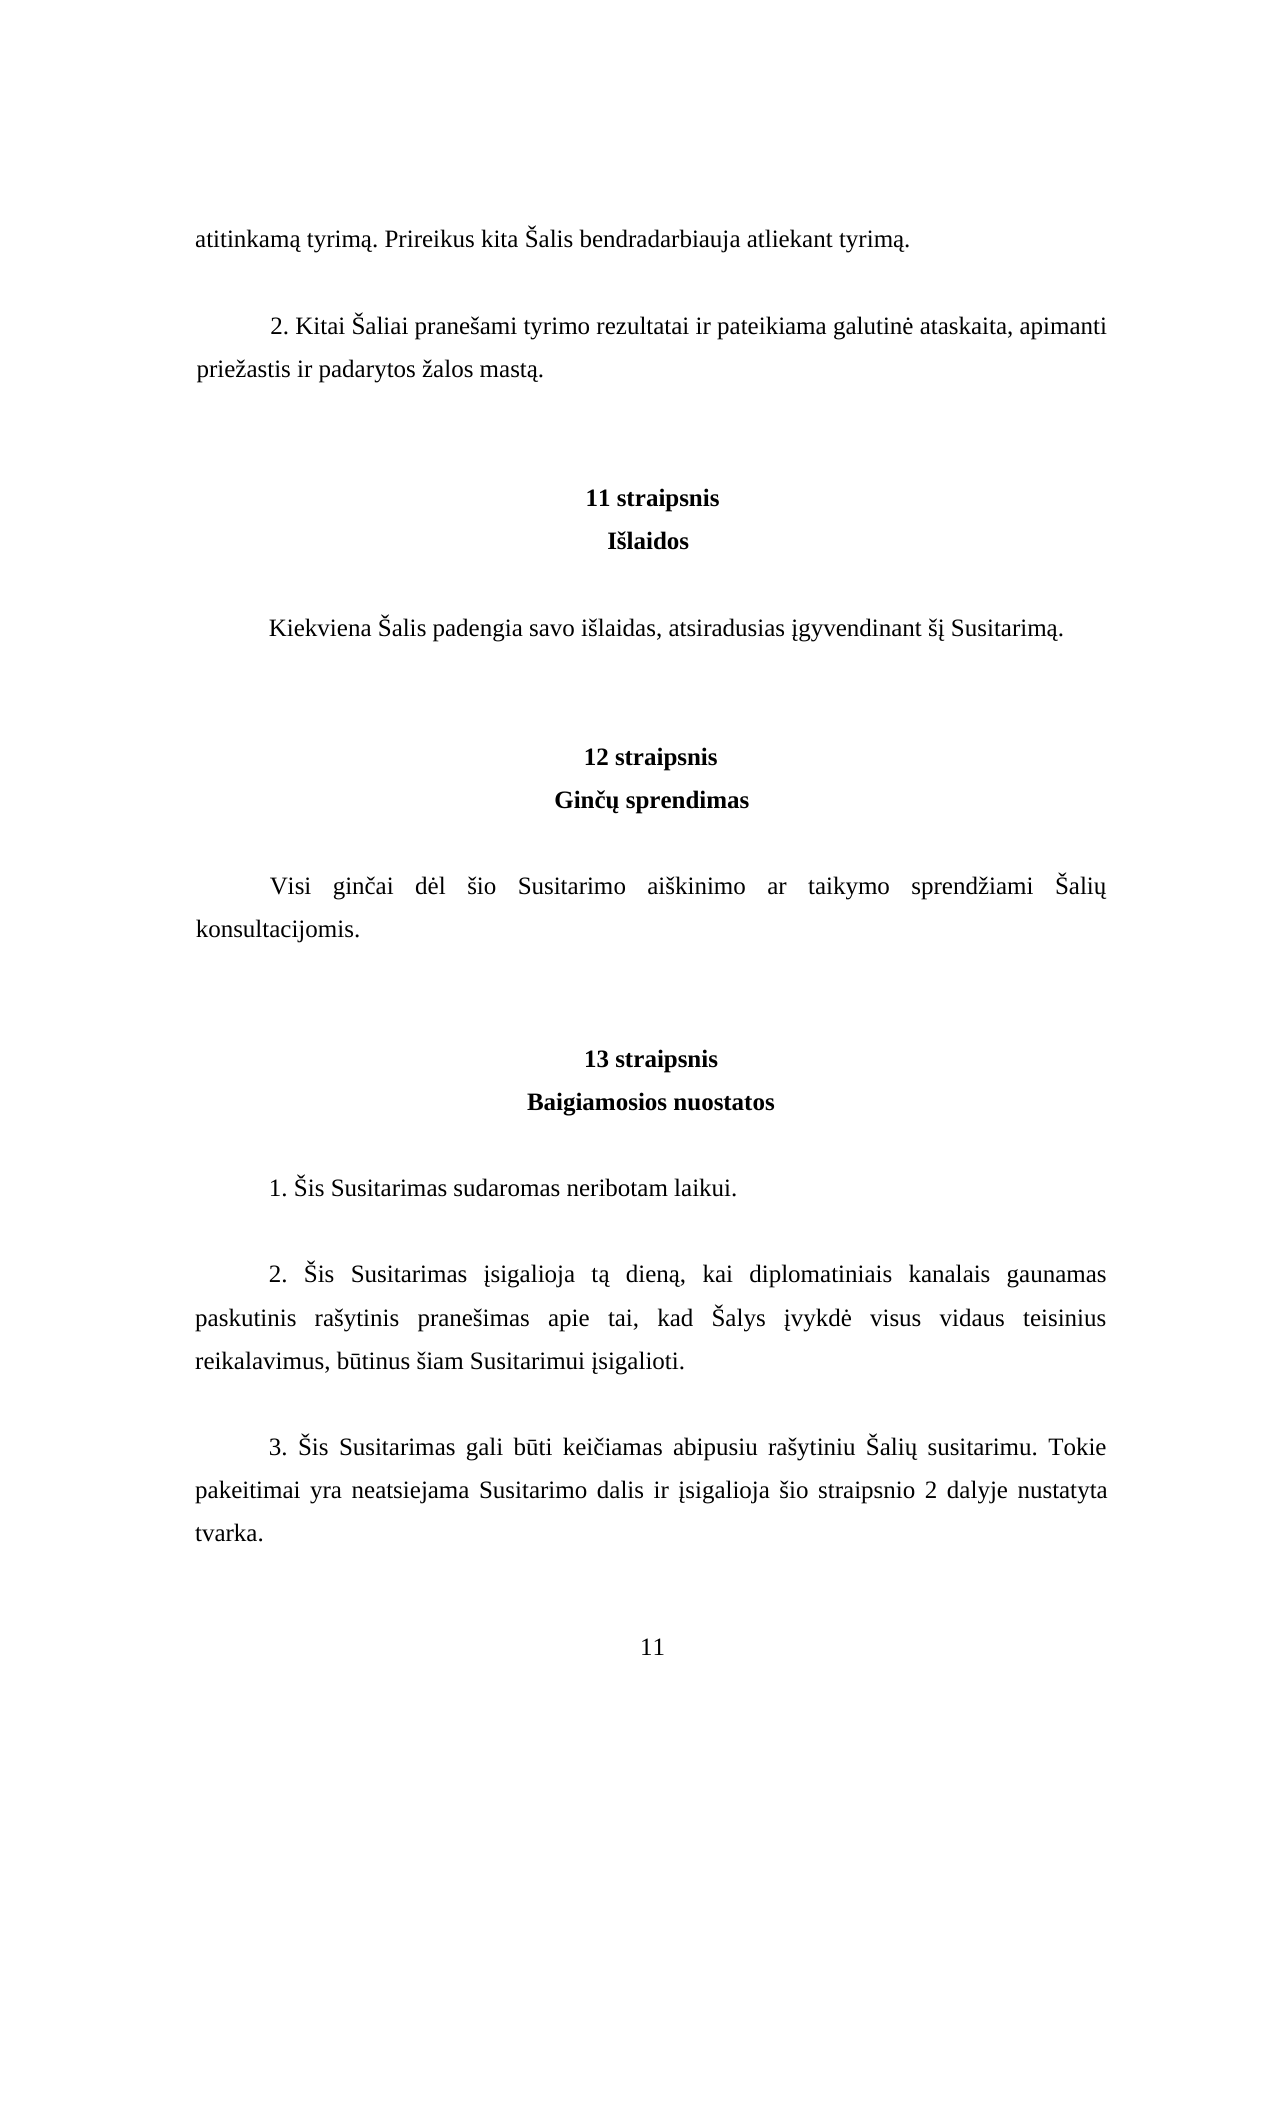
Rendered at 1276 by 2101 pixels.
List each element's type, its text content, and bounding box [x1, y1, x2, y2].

text Išlaidos [195, 526, 1101, 555]
text 3. Šis Susitarimas gali būti keičiamas abipusiu rašytiniu Šalių susitarimu. Tokie pakeitimai yra neatsiejama Susitarimo dalis ir įsigalioja šio straipsnio 2 dalyje nustatyta tvarka. [195, 1432, 1108, 1547]
text Baigiamosios nuostatos [195, 1087, 1107, 1116]
text 12 straipsnis [195, 742, 1106, 771]
text 1. Šis Susitarimas sudaromas neribotam laikui. [195, 1173, 1110, 1202]
text 2. Kitai Šaliai pranešami tyrimo rezultatai ir pateikiama galutinė ataskaita, apimanti priežastis ir padarytos žalos mastą. [196, 311, 1107, 383]
text Kiekviena Šalis padengia savo išlaidas, atsiradusias įgyvendinant šį Susitarimą. [195, 613, 1110, 641]
text 2. Šis Susitarimas įsigalioja tą dieną, kai diplomatiniais kanalais gaunamas paskutinis rašytinis pranešimas apie tai, kad Šalys įvykdė visus vidaus teisinius reikalavimus, būtinus šiam Susitarimui įsigalioti. [195, 1259, 1107, 1374]
text Visi ginčai dėl šio Susitarimo aiškinimo ar taikymo sprendžiami Šalių konsultacijomis. [196, 871, 1107, 943]
text 11 straipsnis [195, 483, 1110, 512]
text 13 straipsnis [195, 1044, 1107, 1073]
text atitinkamą tyrimą. Prireikus kita Šalis bendradarbiauja atliekant tyrimą. [195, 224, 1108, 253]
text Ginčų sprendimas [195, 785, 1108, 814]
